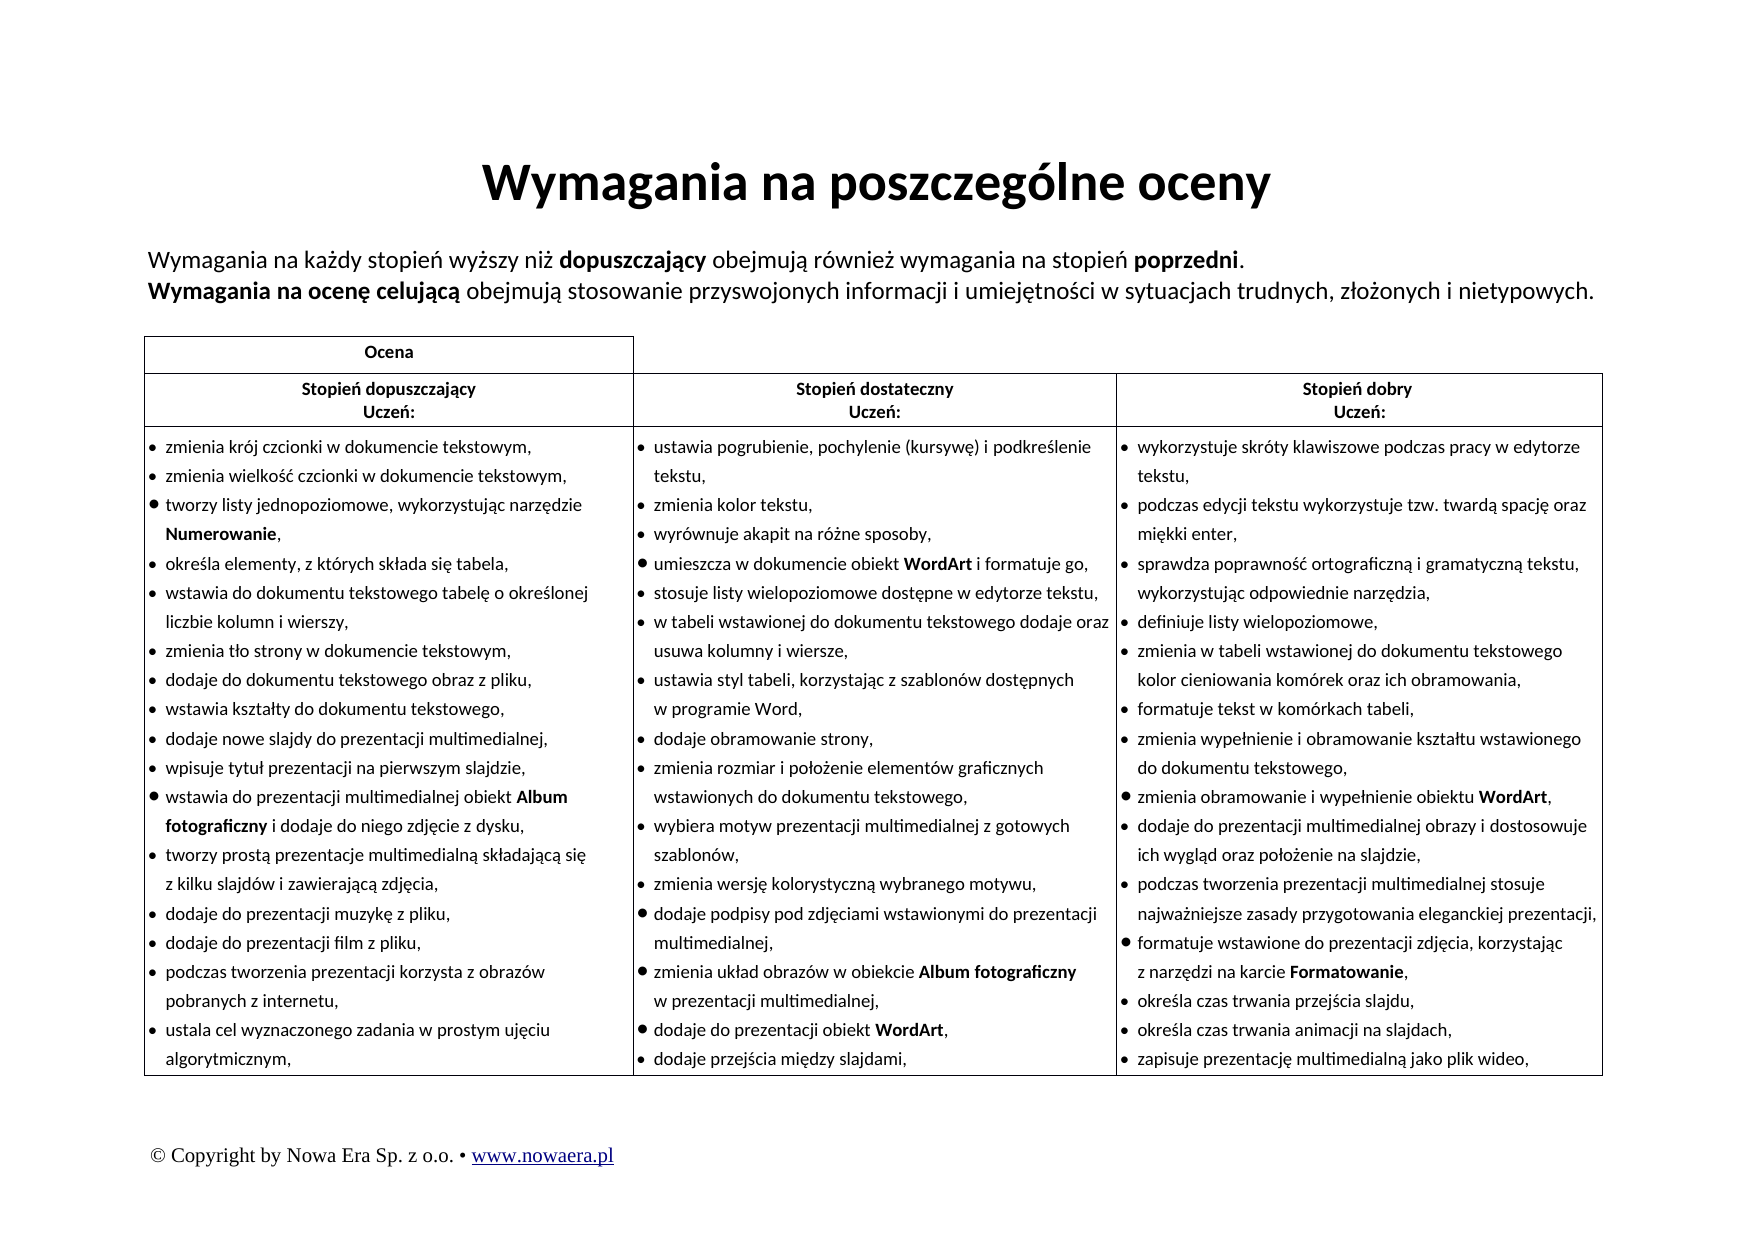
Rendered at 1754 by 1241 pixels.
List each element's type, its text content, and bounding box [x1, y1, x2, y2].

table_cell zmienia krój czcionki w dokumencie tekstowym, zmienia wielkość czcionki w dokumencie tekstowym, tworzy listy jednopoziomowe, wykorzystując narzędzie Numerowanie, określa elementy, z których składa się tabela, wstawia do dokumentu tekstowego tabelę o określonej liczbie kolumn i wierszy, zmienia tło strony w dokumencie tekstowym, dodaje do dokumentu tekstowego obraz z pliku, wstawia kształty do dokumentu tekstowego, dodaje nowe slajdy do prezentacji multimedialnej, wpisuje tytuł prezentacji na pierwszym slajdzie, wstawia do prezentacji multimedialnej obiekt Album fotograficzny i dodaje do niego zdjęcie z dysku, tworzy prostą prezentacje multimedialną składającą się z kilku slajdów i zawierającą zdjęcia, dodaje do prezentacji muzykę z pliku, dodaje do prezentacji film z pliku, podczas tworzenia prezentacji korzysta z obrazów pobranych z internetu, ustala cel wyznaczonego zadania w prostym ujęciu algorytmicznym, wczytuje do gry tworzonej w Scratchu gotowe tło z pliku, dodaje postać z biblioteki do projektu tworzonego w Scratchu, buduje skrypty do przesuwania duszka po scenie, korzysta z bloków z kategorii Pióro do rysowania linii na scenie podczas ruchu duszka, omawia budowę okna programu Pivot Animator, tworzy prostą animację składającą się z kilku klatek, uruchamia edytor postaci, współpracuje w grupie podczas pracy nad wspólnymi projektami. [145, 427, 633, 1074]
table_cell Stopień dopuszczający Uczeń: [145, 374, 633, 426]
subtitle Wymagania na poszczególne oceny [148, 148, 1606, 214]
text Wymagania na każdy stopień wyższy niż dopuszczający obejmują również wymagania na stopień poprzedni. [148, 244, 1606, 275]
table_cell Stopień dobry Uczeń: [1117, 374, 1602, 426]
table_header Ocena [145, 337, 633, 373]
text Wymagania na ocenę celującą obejmują stosowanie przyswojonych informacji i umiejętności w sytuacjach trudnych, złożonych i nietypowych. [148, 275, 1606, 305]
table_cell ustawia pogrubienie, pochylenie (kursywę) i podkreślenie tekstu, zmienia kolor tekstu, wyrównuje akapit na różne sposoby, umieszcza w dokumencie obiekt WordArt i formatuje go, stosuje listy wielopoziomowe dostępne w edytorze tekstu, w tabeli wstawionej do dokumentu tekstowego dodaje oraz usuwa kolumny i wiersze, ustawia styl tabeli, korzystając z szablonów dostępnych w programie Word, dodaje obramowanie strony, zmienia rozmiar i położenie elementów graficznych wstawionych do dokumentu tekstowego, wybiera motyw prezentacji multimedialnej z gotowych szablonów, zmienia wersję kolorystyczną wybranego motywu, dodaje podpisy pod zdjęciami wstawionymi do prezentacji multimedialnej, zmienia układ obrazów w obiekcie Album fotograficzny w prezentacji multimedialnej, dodaje do prezentacji obiekt WordArt, dodaje przejścia między slajdami, dodaje animacje do elementów prezentacji multimedialnej, ustawia odtwarzanie na wielu slajdach muzyki wstawionej do prezentacji, ustawia odtwarzanie w pętli muzyki wstawionej do prezentacji, zmienia moment odtworzenia filmu wstawionego do prezentacji na Automatycznie lub Po kliknięciu, dodaje do prezentacji multimedialnej dodatkowe elementy graficzne: kształty i pola tekstowe, zbiera dane niezbędne do osiągnięcia celu, osiąga wyznaczony cel bez wcześniejszej analizy problemu w sposób algorytmiczny, samodzielnie rysuje tło dla gry tworzonej w Scratchu, ustala miejsce obiektu na scenie, korzystając z układu współrzędnych, w budowanych skryptach zmienia grubość, kolor i odcień pisaka, dodaje tło do animacji tworzonej w programie Pivot Animator, tworzy nowe postaci w edytorze dostępnym w programie Pivot Animator i dodaje je do swoich animacji. [634, 427, 1116, 1074]
table_cell Stopień dostateczny Uczeń: [634, 374, 1116, 426]
table_cell wykorzystuje skróty klawiszowe podczas pracy w edytorze tekstu, podczas edycji tekstu wykorzystuje tzw. twardą spację oraz miękki enter, sprawdza poprawność ortograficzną i gramatyczną tekstu, wykorzystując odpowiednie narzędzia, definiuje listy wielopoziomowe, zmienia w tabeli wstawionej do dokumentu tekstowego kolor cieniowania komórek oraz ich obramowania, formatuje tekst w komórkach tabeli, zmienia wypełnienie i obramowanie kształtu wstawionego do dokumentu tekstowego, zmienia obramowanie i wypełnienie obiektu WordArt, dodaje do prezentacji multimedialnej obrazy i dostosowuje ich wygląd oraz położenie na slajdzie, podczas tworzenia prezentacji multimedialnej stosuje najważniejsze zasady przygotowania eleganckiej prezentacji, formatuje wstawione do prezentacji zdjęcia, korzystając z narzędzi na karcie Formatowanie, określa czas trwania przejścia slajdu, określa czas trwania animacji na slajdach, zapisuje prezentację multimedialną jako plik wideo, zmienia wygląd dodatkowych elementów wstawionych do prezentacji, analizuje problem i przedstawia różne sposoby jego rozwiązania, wybiera najlepszy sposób rozwiązania problemu, buduje w Scratchu skrypty do przesuwania duszka za pomocą klawiszy, buduje w Scratchu skrypt rysujący kwadrat, w programie Pivot Animator tworzy animację składającą się z większej liczby klatek i przestawiającą postać podczas konkretnej czynności, modyfikuje postać dodaną do projektu, wykonuje rekwizyty dla postaci wstawionych do animacji. [1117, 427, 1602, 1074]
